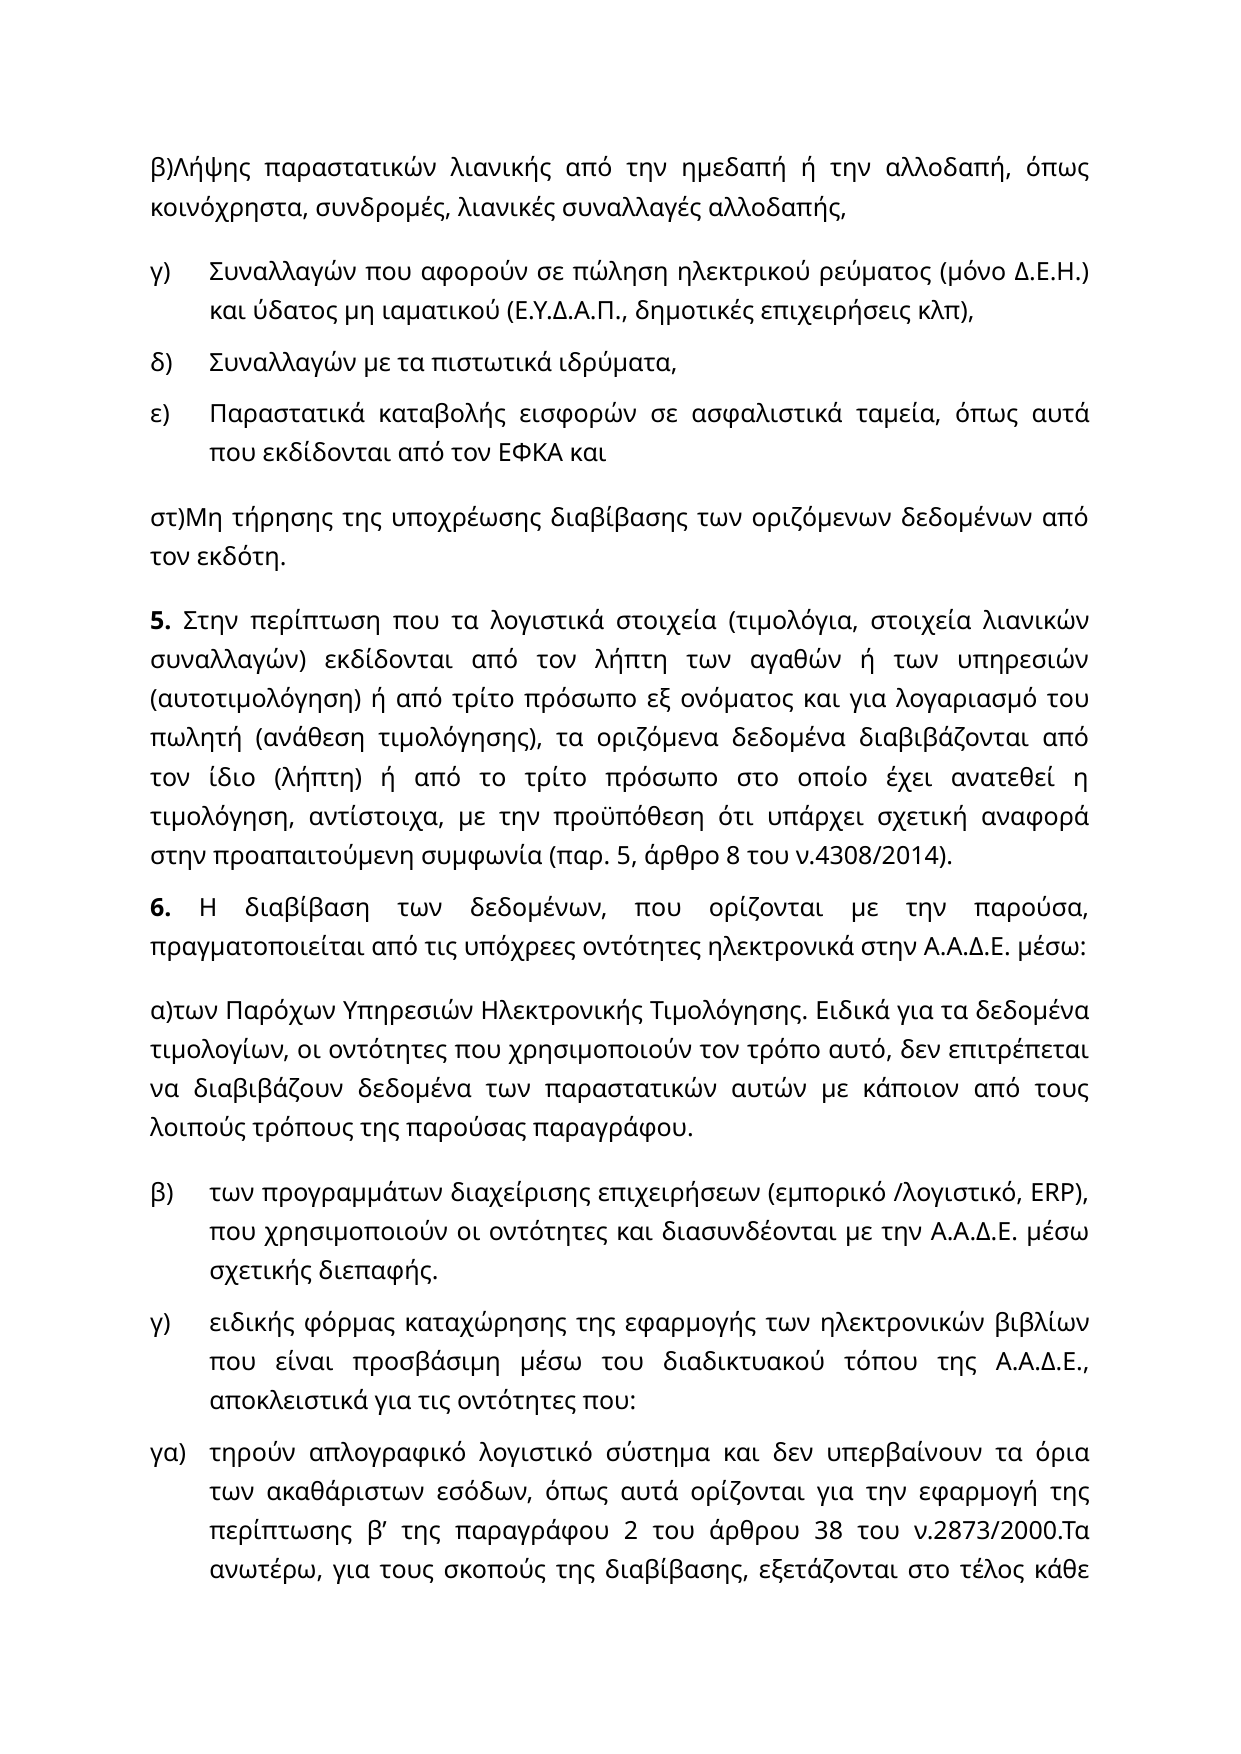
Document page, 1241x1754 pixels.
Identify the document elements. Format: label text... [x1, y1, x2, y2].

text β)Λήψης παραστατικών λιανικής από την ημεδαπή ή την αλλοδαπή, όπως κοινόχρηστα, συνδρομές, λιανικές συναλλαγές αλλοδαπής, [150, 150, 1090, 223]
text 6. Η διαβίβαση των δεδομένων, που ορίζονται με την παρούσα, πραγματοποιείται από τις υπόχρεες οντότητες ηλεκτρονικά στην Α.Α.Δ.Ε. μέσω: [150, 889, 1090, 962]
list ε) Παραστατικά καταβολής εισφορών σε ασφαλιστικά ταμεία, όπως αυτά που εκδίδονται από τον ΕΦΚΑ και [150, 396, 1090, 469]
list γα) τηρούν απλογραφικό λογιστικό σύστημα και δεν υπερβαίνουν τα όρια των ακαθάριστων εσόδων, όπως αυτά ορίζονται για την εφαρμογή της περίπτωσης β’ της παραγράφου 2 του άρθρου 38 του ν.2873/2000.Τα ανωτέρω, για τους σκοπούς της διαβίβασης, εξετάζονται στο τέλος κάθε [150, 1434, 1090, 1586]
list γ) Συναλλαγών που αφορούν σε πώληση ηλεκτρικού ρεύματος (μόνο Δ.Ε.Η.) και ύδατος μη ιαματικού (Ε.Υ.Δ.Α.Π., δημοτικές επιχειρήσεις κλπ), [150, 253, 1090, 327]
text στ)Μη τήρησης της υποχρέωσης διαβίβασης των οριζόμενων δεδομένων από τον εκδότη. [150, 499, 1090, 572]
list γ) ειδικής φόρμας καταχώρησης της εφαρμογής των ηλεκτρονικών βιβλίων που είναι προσβάσιμη μέσω του διαδικτυακού τόπου της Α.Α.Δ.Ε., αποκλειστικά για τις οντότητες που: [150, 1304, 1090, 1417]
text 5. Στην περίπτωση που τα λογιστικά στοιχεία (τιμολόγια, στοιχεία λιανικών συναλλαγών) εκδίδονται από τον λήπτη των αγαθών ή των υπηρεσιών (αυτοτιμολόγηση) ή από τρίτο πρόσωπο εξ ονόματος και για λογαριασμό του πωλητή (ανάθεση τιμολόγησης), τα οριζόμενα δεδομένα διαβιβάζονται από τον ίδιο (λήπτη) ή από το τρίτο πρόσωπο στο οποίο έχει ανατεθεί η τιμολόγηση, αντίστοιχα, με την προϋπόθεση ότι υπάρχει σχετική αναφορά στην προαπαιτούμενη συμφωνία (παρ. 5, άρθρο 8 του ν.4308/2014). [150, 602, 1090, 872]
list δ) Συναλλαγών με τα πιστωτικά ιδρύματα, [150, 344, 1090, 378]
text α)των Παρόχων Υπηρεσιών Ηλεκτρονικής Τιμολόγησης. Ειδικά για τα δεδομένα τιμολογίων, οι οντότητες που χρησιμοποιούν τον τρόπο αυτό, δεν επιτρέπεται να διαβιβάζουν δεδομένα των παραστατικών αυτών με κάποιον από τους λοιπούς τρόπους της παρούσας παραγράφου. [150, 992, 1090, 1144]
list β) των προγραμμάτων διαχείρισης επιχειρήσεων (εμπορικό /λογιστικό, ERP), που χρησιμοποιούν οι οντότητες και διασυνδέονται με την Α.Α.Δ.Ε. μέσω σχετικής διεπαφής. [150, 1174, 1090, 1287]
